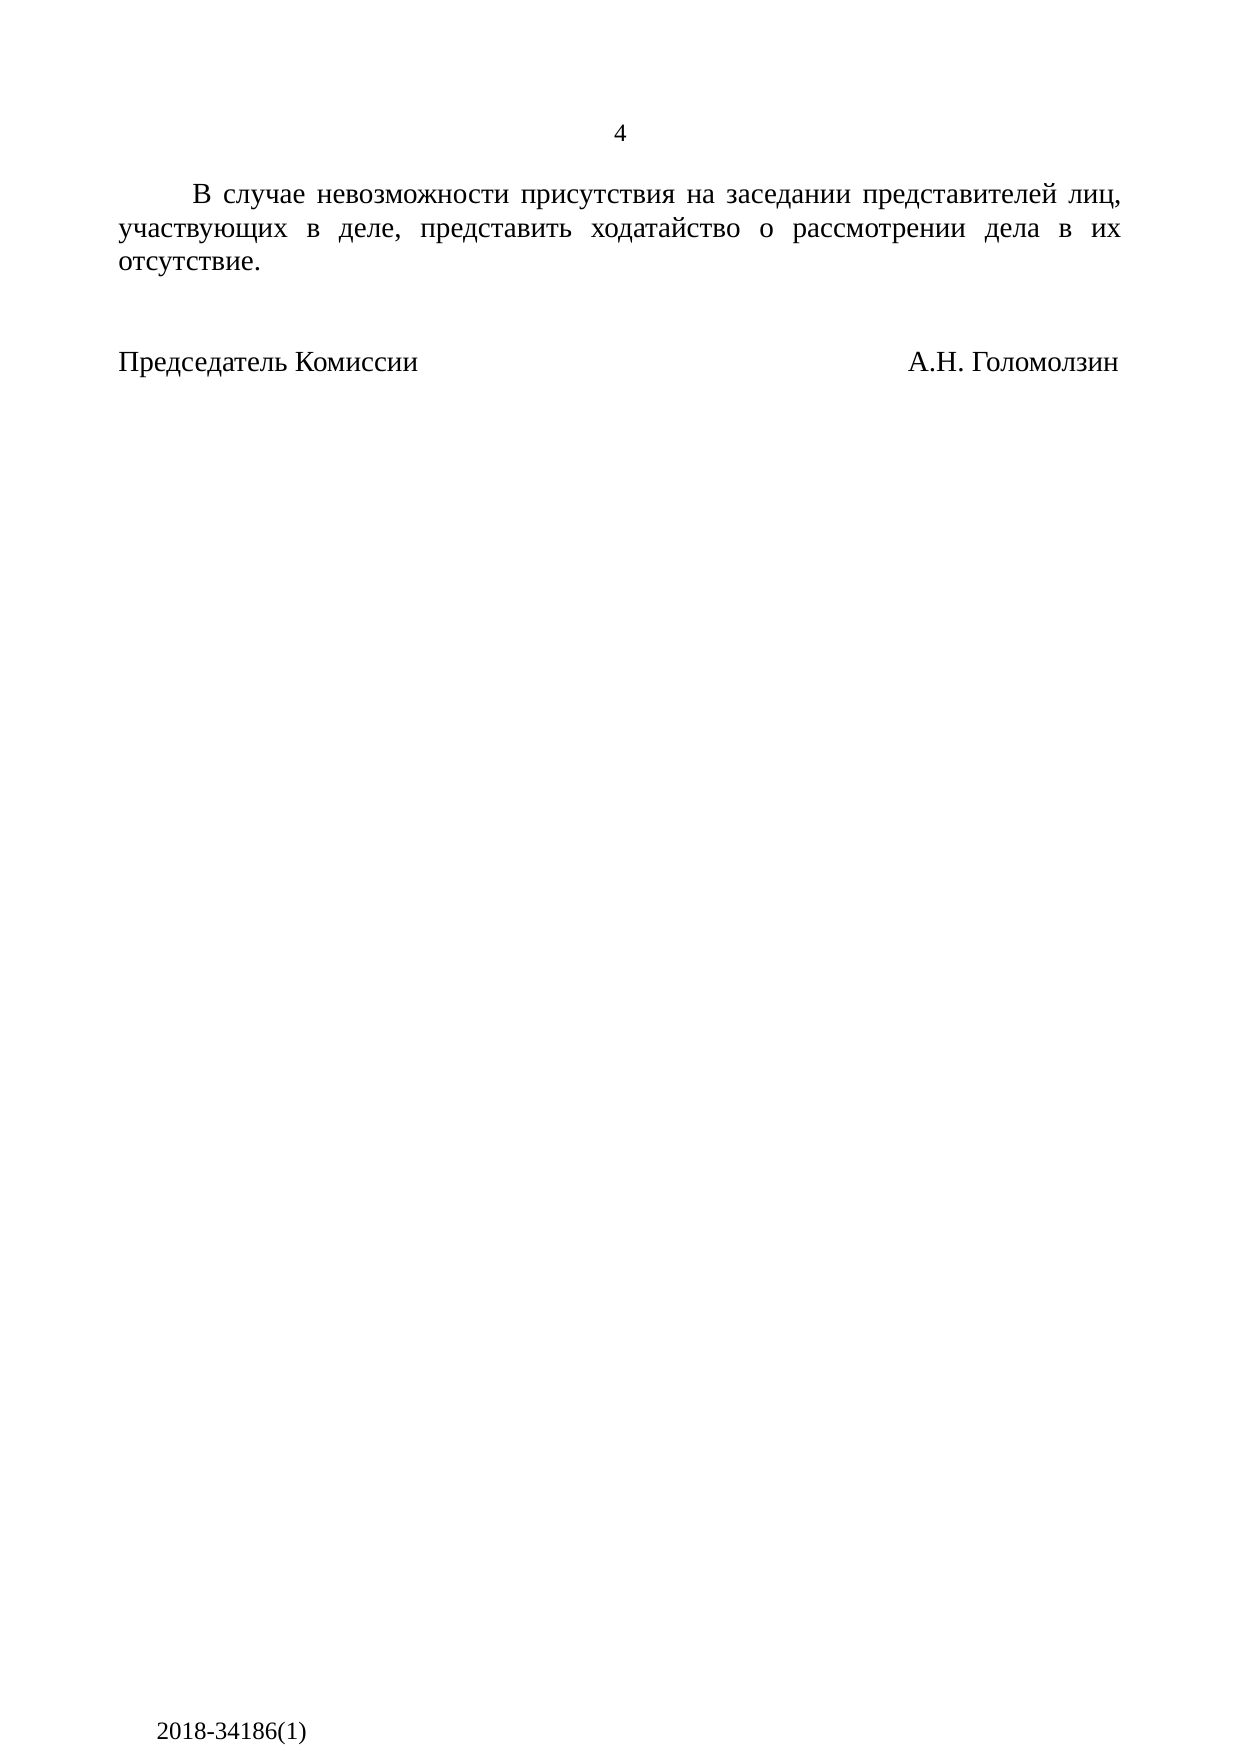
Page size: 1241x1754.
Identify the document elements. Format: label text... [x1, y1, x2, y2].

text В случае невозможности присутствия на заседании представителей лиц, участвующих в деле, представить ходатайство о рассмотрении дела в их отсутствие. [118, 176, 1122, 277]
text Председатель Комиссии А.Н. Голомолзин [118, 344, 1122, 378]
